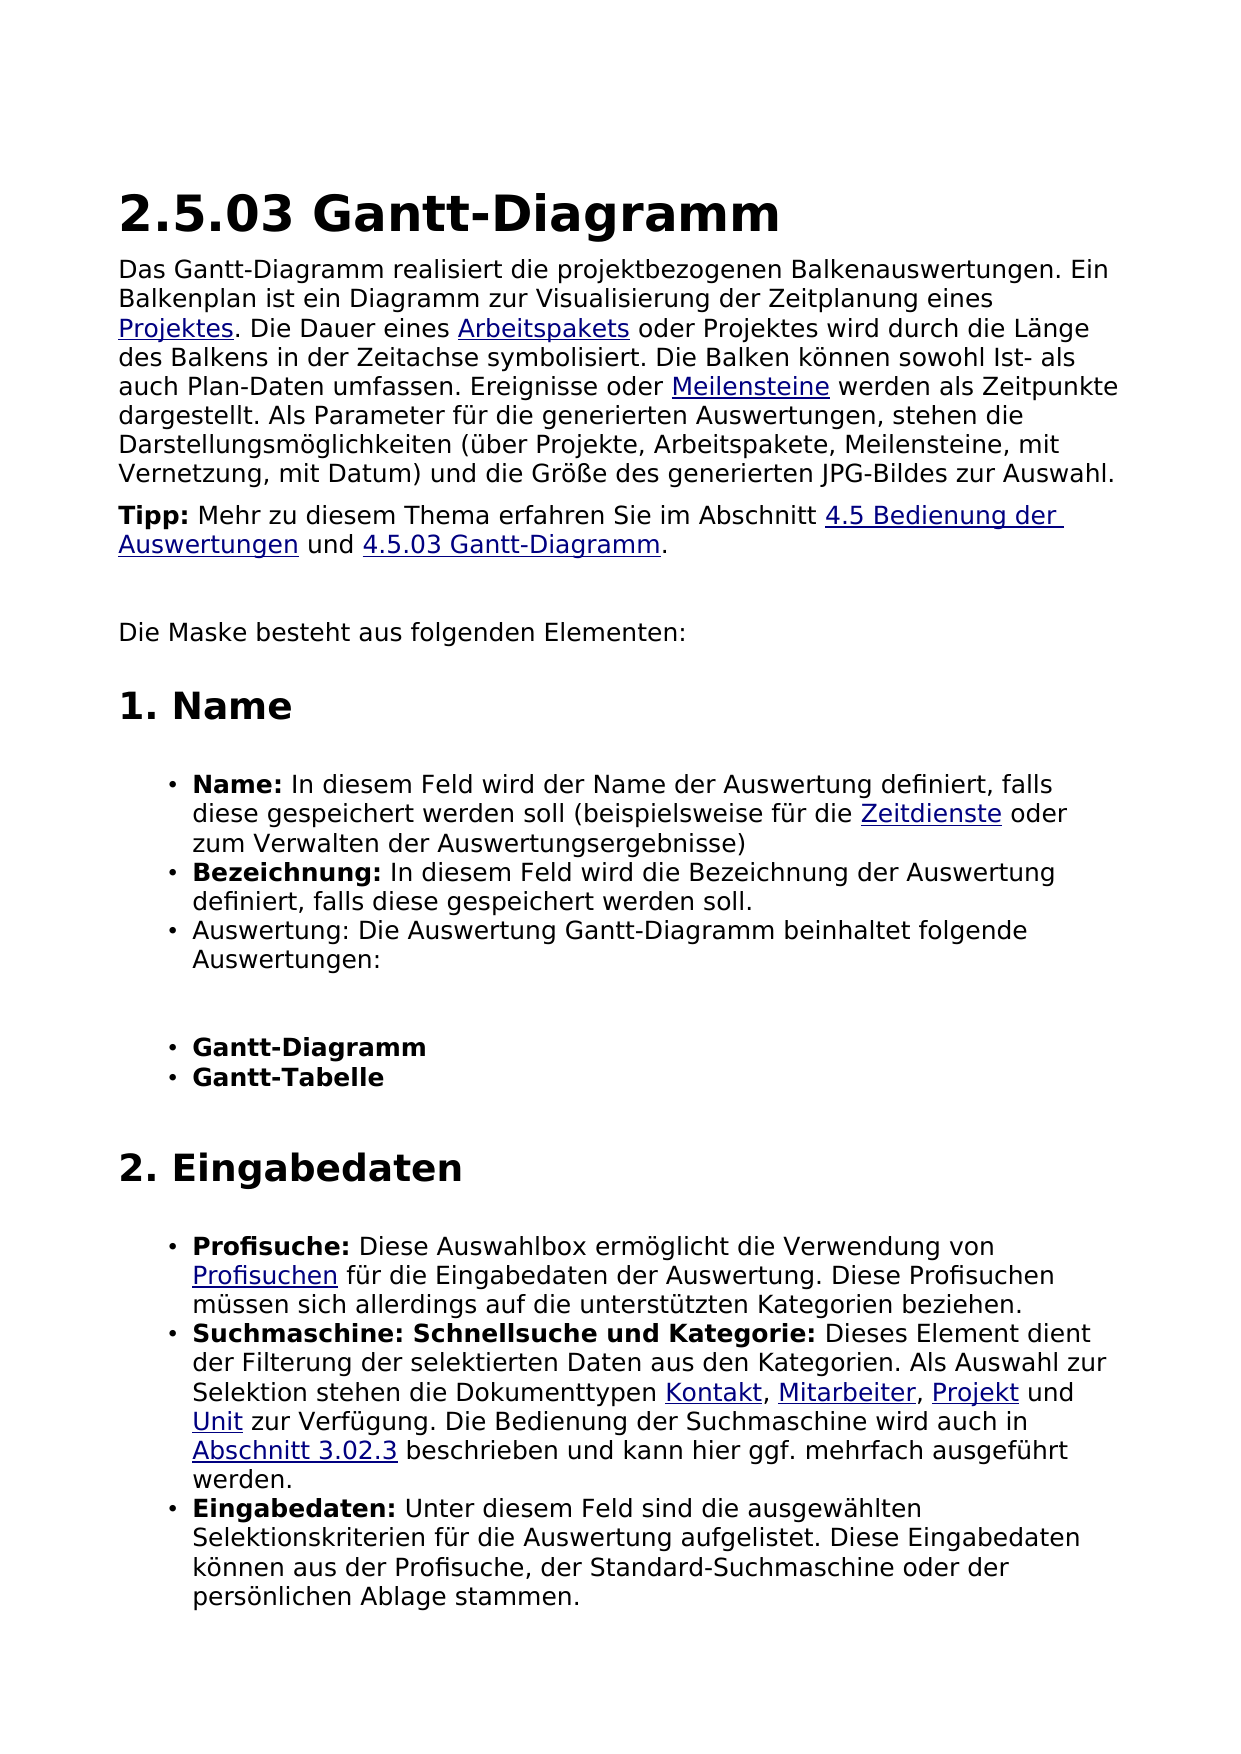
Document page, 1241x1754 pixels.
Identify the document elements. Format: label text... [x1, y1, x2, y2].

list Suchmaschine: Schnellsuche und Kategorie: Dieses Element dient der Filterung der selektierten Daten aus den Kategorien. Als Auswahl zur Selektion stehen die Dokumenttypen Kontakt, Mitarbeiter, Projekt und Unit zur Verfügung. Die Bedienung der Suchmaschine wird auch in Abschnitt 3.02.3 beschrieben und kann hier ggf. mehrfach ausgeführt werden. [177, 1319, 1122, 1494]
subtitle 2.5.03 Gantt-Diagramm [118, 185, 1122, 243]
subtitle 2. Eingabedaten [118, 1146, 1122, 1190]
list Bezeichnung: In diesem Feld wird die Bezeichnung der Auswertung definiert, falls diese gespeichert werden soll. [177, 858, 1122, 916]
list Gantt-Diagramm [177, 1033, 1122, 1063]
text Tipp: Mehr zu diesem Thema erfahren Sie im Abschnitt 4.5 Bedienung der Auswertungen und 4.5.03 Gantt-Diagramm. [118, 501, 1122, 560]
list Name: In diesem Feld wird der Name der Auswertung definiert, falls diese gespeichert werden soll (beispielsweise für die Zeitdienste oder zum Verwalten der Auswertungsergebnisse) [177, 770, 1122, 858]
text Das Gantt-Diagramm realisiert die projektbezogenen Balkenauswertungen. Ein Balkenplan ist ein Diagramm zur Visualisierung der Zeitplanung eines Projektes. Die Dauer eines Arbeitspakets oder Projektes wird durch die Länge des Balkens in der Zeitachse symbolisiert. Die Balken können sowohl Ist- als auch Plan-Daten umfassen. Ereignisse oder Meilensteine werden als Zeitpunkte dargestellt. Als Parameter für die generierten Auswertungen, stehen die Darstellungsmöglichkeiten (über Projekte, Arbeitspakete, Meilensteine, mit Vernetzung, mit Datum) und die Größe des generierten JPG-Bildes zur Auswahl. [118, 256, 1122, 489]
list Gantt-Tabelle [177, 1063, 1122, 1092]
list Profisuche: Diese Auswahlbox ermöglicht die Verwendung von Profisuchen für die Eingabedaten der Auswertung. Diese Profisuchen müssen sich allerdings auf die unterstützten Kategorien beziehen. [177, 1232, 1122, 1319]
list Eingabedaten: Unter diesem Feld sind die ausgewählten Selektionskriterien für die Auswertung aufgelistet. Diese Eingabedaten können aus der Profisuche, der Standard-Suchmaschine oder der persönlichen Ablage stammen. [177, 1494, 1122, 1611]
subtitle 1. Name [118, 685, 1122, 728]
list Auswertung: Die Auswertung Gantt-Diagramm beinhaltet folgende Auswertungen: [177, 916, 1122, 974]
text Die Maske besteht aus folgenden Elementen: [118, 618, 1122, 647]
